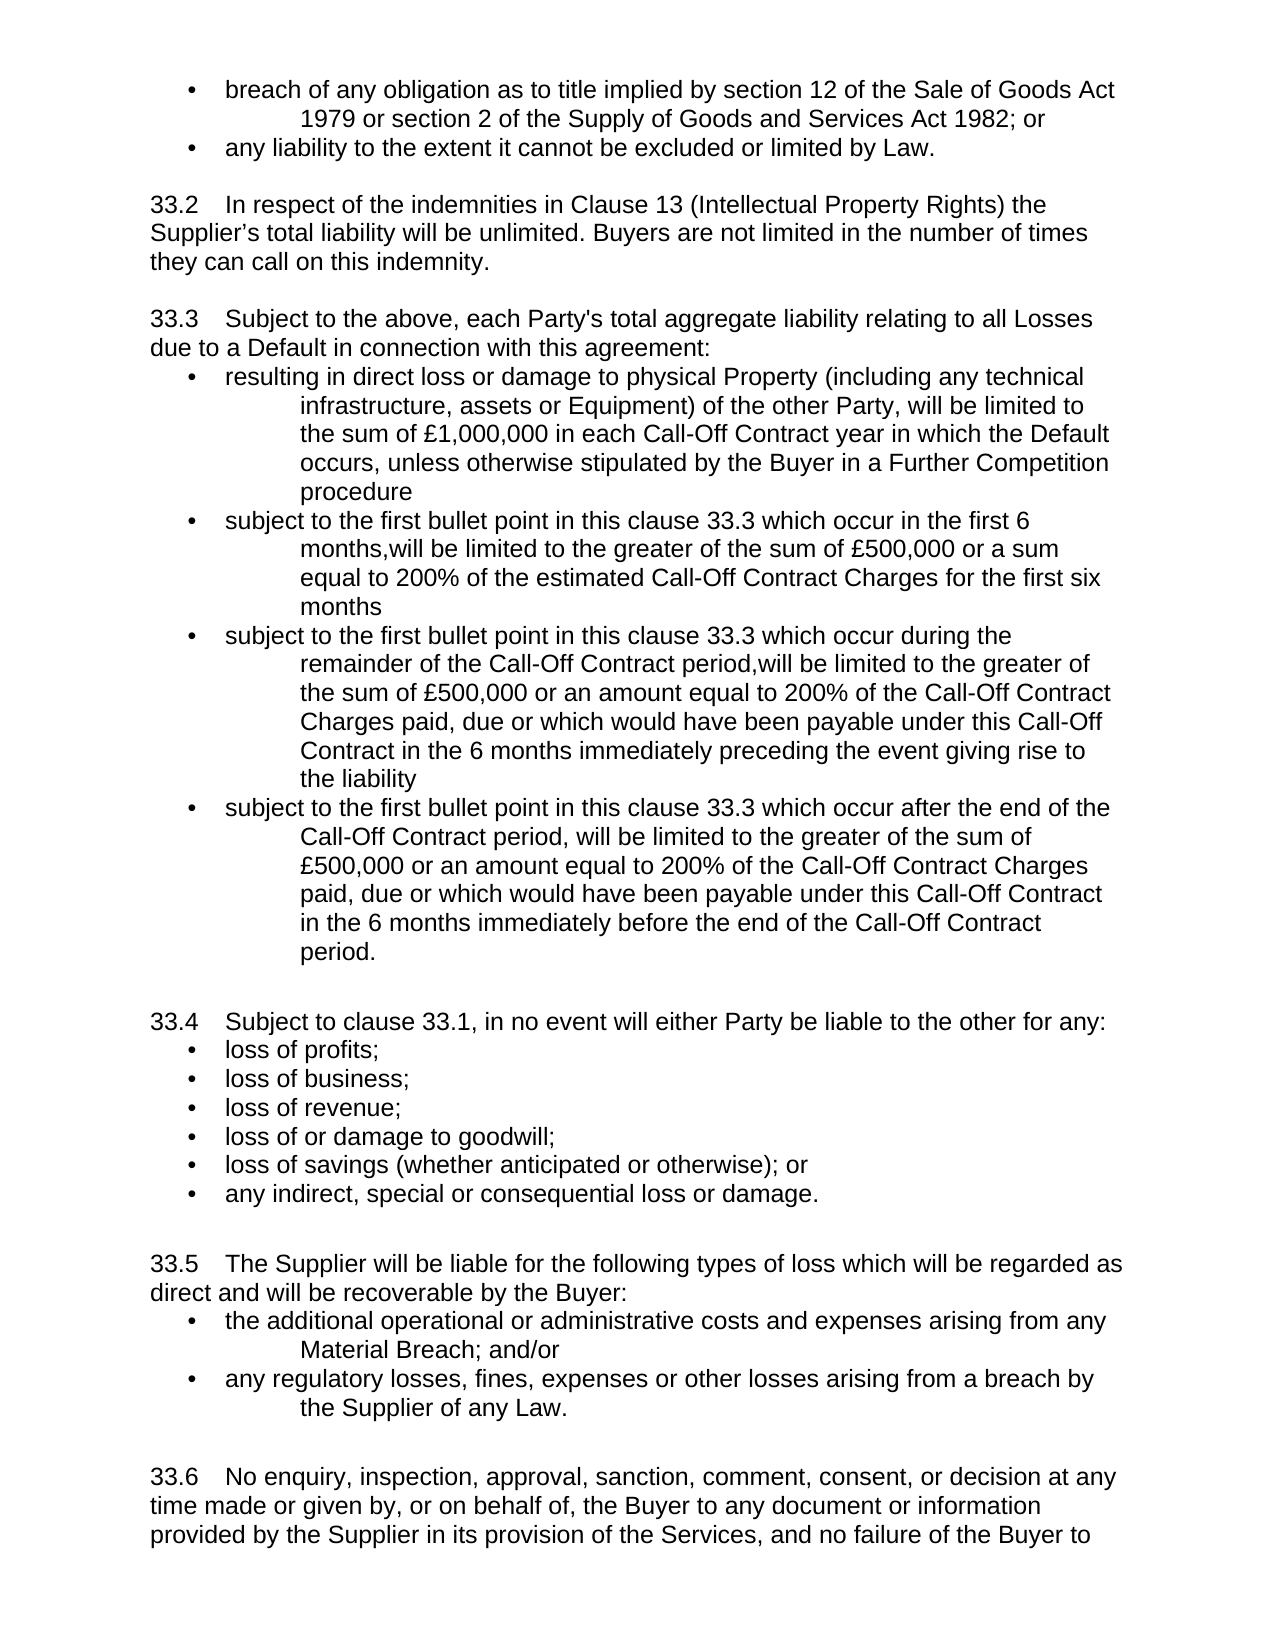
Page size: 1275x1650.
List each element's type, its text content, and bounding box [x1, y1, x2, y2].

list any regulatory losses, fines, expenses or other losses arising from a breach by the Supplier of any Law. [187, 1364, 1125, 1421]
list loss of or damage to goodwill; [187, 1122, 1125, 1150]
text 33.5 The Supplier will be liable for the following types of loss which will be regarded as direct and will be recoverable by the Buyer: [150, 1249, 1125, 1306]
list subject to the first bullet point in this clause 33.3 which occur after the end of the Call-Off Contract period, will be limited to the greater of the sum of £500,000 or an amount equal to 200% of the Call-Off Contract Charges paid, due or which would have been payable under this Call-Off Contract in the 6 months immediately before the end of the Call-Off Contract period. [187, 793, 1125, 966]
list subject to the first bullet point in this clause 33.3 which occur in the first 6 months,will be limited to the greater of the sum of £500,000 or a sum equal to 200% of the estimated Call-Off Contract Charges for the first six months [187, 506, 1125, 621]
text 33.6 No enquiry, inspection, approval, sanction, comment, consent, or decision at any time made or given by, or on behalf of, the Buyer to any document or information provided by the Supplier in its provision of the Services, and no failure of the Buyer to [150, 1462, 1125, 1548]
list resulting in direct loss or damage to physical Property (including any technical infrastructure, assets or Equipment) of the other Party, will be limited to the sum of £1,000,000 in each Call-Off Contract year in which the Default occurs, unless otherwise stipulated by the Buyer in a Further Competition procedure [187, 362, 1125, 506]
list breach of any obligation as to title implied by section 12 of the Sale of Goods Act 1979 or section 2 of the Supply of Goods and Services Act 1982; or [187, 75, 1125, 132]
list the additional operational or administrative costs and expenses arising from any Material Breach; and/or [187, 1306, 1125, 1364]
list loss of revenue; [187, 1093, 1125, 1122]
list subject to the first bullet point in this clause 33.3 which occur during the remainder of the Call-Off Contract period,will be limited to the greater of the sum of £500,000 or an amount equal to 200% of the Call-Off Contract Charges paid, due or which would have been payable under this Call-Off Contract in the 6 months immediately preceding the event giving rise to the liability [187, 621, 1125, 793]
text 33.2 In respect of the indemnities in Clause 13 (Intellectual Property Rights) the Supplier’s total liability will be unlimited. Buyers are not limited in the number of times they can call on this indemnity. [150, 190, 1125, 276]
list loss of profits; [187, 1035, 1125, 1064]
list any indirect, special or consequential loss or damage. [187, 1179, 1125, 1208]
list loss of business; [187, 1064, 1125, 1093]
list loss of savings (whether anticipated or otherwise); or [187, 1150, 1125, 1179]
list any liability to the extent it cannot be excluded or limited by Law. [187, 132, 1125, 161]
text 33.3 Subject to the above, each Party's total aggregate liability relating to all Losses due to a Default in connection with this agreement: [150, 304, 1125, 362]
text 33.4 Subject to clause 33.1, in no event will either Party be liable to the other for any: [150, 1007, 1125, 1035]
